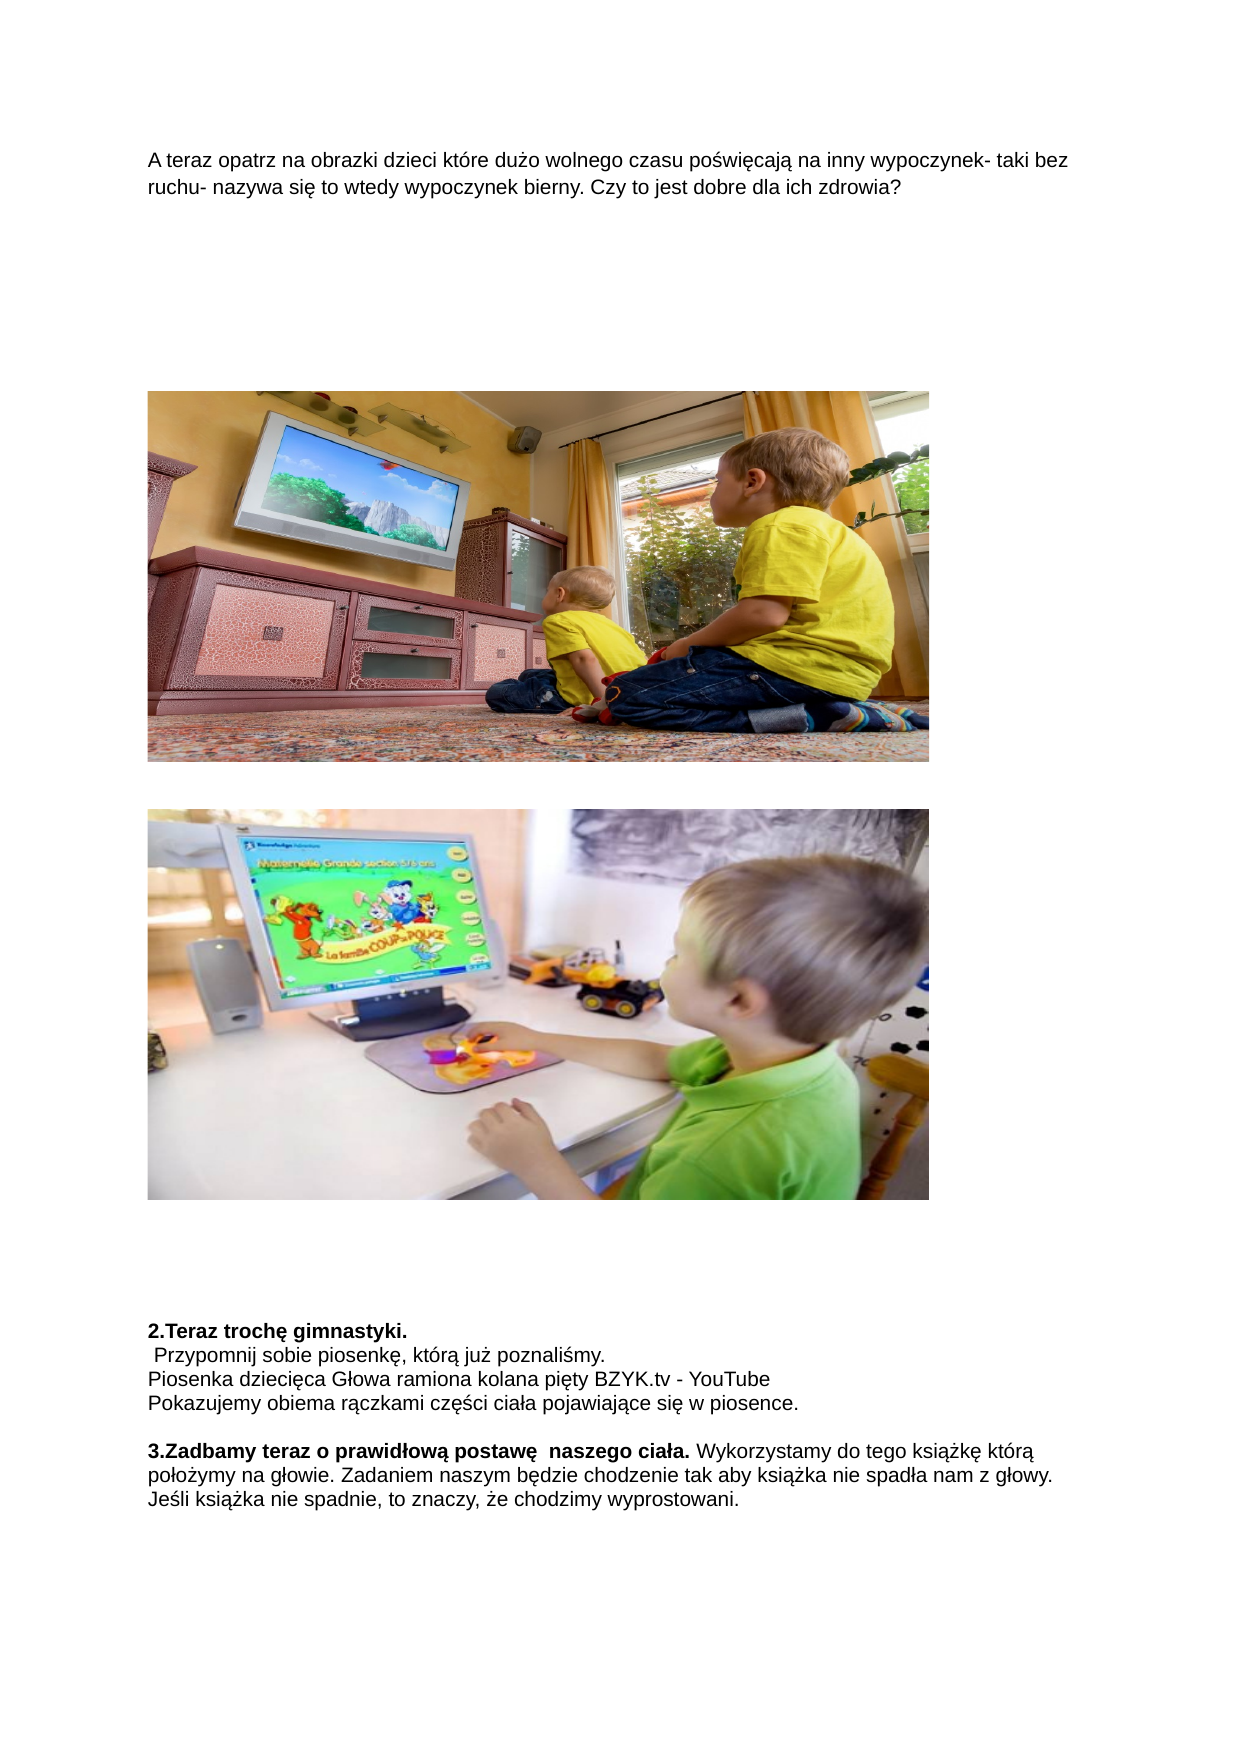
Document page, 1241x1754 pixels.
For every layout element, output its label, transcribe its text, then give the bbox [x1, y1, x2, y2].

text 3.Zadbamy teraz o prawidłową postawę naszego ciała. Wykorzystamy do tego książkę którą położymy na głowie. Zadaniem naszym będzie chodzenie tak aby książka nie spadła nam z głowy. Jeśli książka nie spadnie, to znaczy, że chodzimy wyprostowani. [148, 1439, 1093, 1511]
text A teraz opatrz na obrazki dzieci które dużo wolnego czasu poświęcają na inny wypoczynek- taki bez ruchu- nazywa się to wtedy wypoczynek bierny. Czy to jest dobre dla ich zdrowia? [148, 148, 1093, 199]
text Przypomnij sobie piosenkę, którą już poznaliśmy. [148, 1343, 1093, 1367]
text Pokazujemy obiema rączkami części ciała pojawiające się w piosence. [148, 1391, 1093, 1415]
text 2.Teraz trochę gimnastyki. [148, 1319, 1093, 1343]
text Piosenka dziecięca Głowa ramiona kolana pięty BZYK.tv - YouTube [148, 1367, 1093, 1391]
